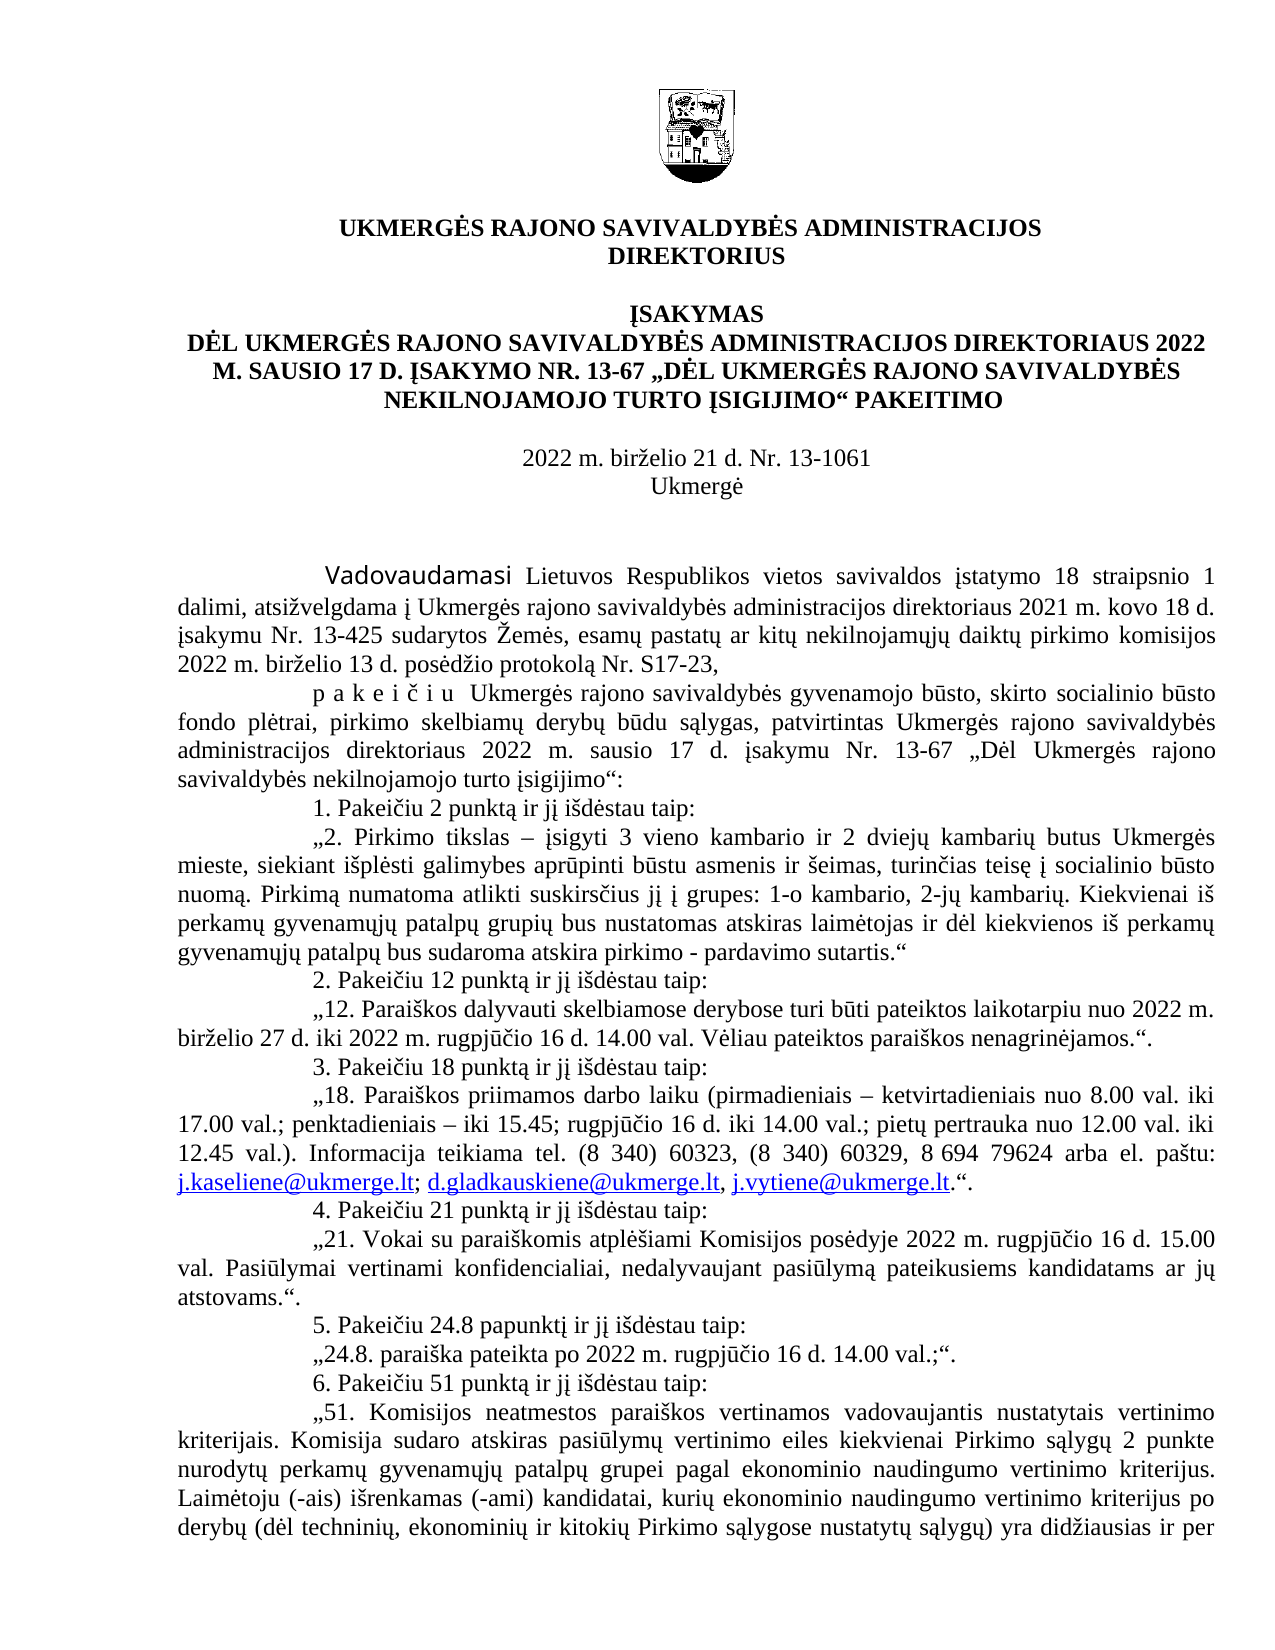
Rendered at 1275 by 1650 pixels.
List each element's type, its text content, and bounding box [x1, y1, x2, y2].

text „18. Paraiškos priimamos darbo laiku (pirmadieniais – ketvirtadieniais nuo 8.00 val. iki 17.00 val.; penktadieniais – iki 15.45; rugpjūčio 16 d. iki 14.00 val.; pietų pertrauka nuo 12.00 val. iki 12.45 val.). Informacija teikiama tel. (8 340) 60323, (8 340) 60329, 8 694 79624 arba el. paštu: j.kaseliene@ukmerge.lt; d.gladkauskiene@ukmerge.lt, j.vytiene@ukmerge.lt.“. [177, 1081, 1216, 1196]
text 2. Pakeičiu 12 punktą ir jį išdėstau taip: [177, 966, 1216, 994]
text „12. Paraiškos dalyvauti skelbiamose derybose turi būti pateiktos laikotarpiu nuo 2022 m. birželio 27 d. iki 2022 m. rugpjūčio 16 d. 14.00 val. Vėliau pateiktos paraiškos nenagrinėjamos.“. [177, 994, 1216, 1052]
text 1. Pakeičiu 2 punktą ir jį išdėstau taip: [177, 793, 1216, 822]
text UKMERGĖS RAJONO SAVIVALDYBĖS ADMINISTRACIJOS [177, 213, 1216, 241]
text Vadovaudamasi Lietuvos Respublikos vietos savivaldos įstatymo 18 straipsnio 1 dalimi, atsižvelgdama į Ukmergės rajono savivaldybės administracijos direktoriaus 2021 m. kovo 18 d. įsakymu Nr. 13-425 sudarytos Žemės, esamų pastatų ar kitų nekilnojamųjų daiktų pirkimo komisijos 2022 m. birželio 13 d. posėdžio protokolą Nr. S17-23, [177, 558, 1216, 678]
text DĖL UKMERGĖS RAJONO SAVIVALDYBĖS ADMINISTRACIJOS DIREKTORIAUS 2022 M. SAUSIO 17 D. ĮSAKYMO NR. 13-67 „DĖL UKMERGĖS RAJONO SAVIVALDYBĖS NEKILNOJAMOJO TURTO ĮSIGIJIMO“ PAKEITIMO [177, 328, 1216, 414]
text „24.8. paraiška pateikta po 2022 m. rugpjūčio 16 d. 14.00 val.;“. [177, 1339, 1216, 1368]
text „2. Pirkimo tikslas – įsigyti 3 vieno kambario ir 2 dviejų kambarių butus Ukmergės mieste, siekiant išplėsti galimybes aprūpinti būstu asmenis ir šeimas, turinčias teisę į socialinio būsto nuomą. Pirkimą numatoma atlikti suskirsčius jį į grupes: 1-o kambario, 2-jų kambarių. Kiekvienai iš perkamų gyvenamųjų patalpų grupių bus nustatomas atskiras laimėtojas ir dėl kiekvienos iš perkamų gyvenamųjų patalpų bus sudaroma atskira pirkimo - pardavimo sutartis.“ [177, 822, 1216, 966]
text Ukmergė [177, 471, 1216, 500]
text 2022 m. birželio 21 d. Nr. 13-1061 [177, 443, 1216, 471]
text ĮSAKYMAS [177, 299, 1216, 328]
text „21. Vokai su paraiškomis atplėšiami Komisijos posėdyje 2022 m. rugpjūčio 16 d. 15.00 val. Pasiūlymai vertinami konfidencialiai, nedalyvaujant pasiūlymą pateikusiems kandidatams ar jų atstovams.“. [177, 1224, 1216, 1311]
text 6. Pakeičiu 51 punktą ir jį išdėstau taip: [177, 1368, 1216, 1397]
text p a k e i č i u Ukmergės rajono savivaldybės gyvenamojo būsto, skirto socialinio būsto fondo plėtrai, pirkimo skelbiamų derybų būdu sąlygas, patvirtintas Ukmergės rajono savivaldybės administracijos direktoriaus 2022 m. sausio 17 d. įsakymu Nr. 13-67 „Dėl Ukmergės rajono savivaldybės nekilnojamojo turto įsigijimo“: [177, 678, 1216, 793]
text „51. Komisijos neatmestos paraiškos vertinamos vadovaujantis nustatytais vertinimo kriterijais. Komisija sudaro atskiras pasiūlymų vertinimo eiles kiekvienai Pirkimo sąlygų 2 punkte nurodytų perkamų gyvenamųjų patalpų grupei pagal ekonominio naudingumo vertinimo kriterijus. Laimėtoju (-ais) išrenkamas (-ami) kandidatai, kurių ekonominio naudingumo vertinimo kriterijus po derybų (dėl techninių, ekonominių ir kitokių Pirkimo sąlygose nustatytų sąlygų) yra didžiausias ir per [177, 1397, 1216, 1541]
text 5. Pakeičiu 24.8 papunktį ir jį išdėstau taip: [177, 1311, 1216, 1339]
text 4. Pakeičiu 21 punktą ir jį išdėstau taip: [177, 1196, 1216, 1224]
text 3. Pakeičiu 18 punktą ir jį išdėstau taip: [177, 1052, 1216, 1081]
text DIREKTORIUS [177, 241, 1216, 270]
